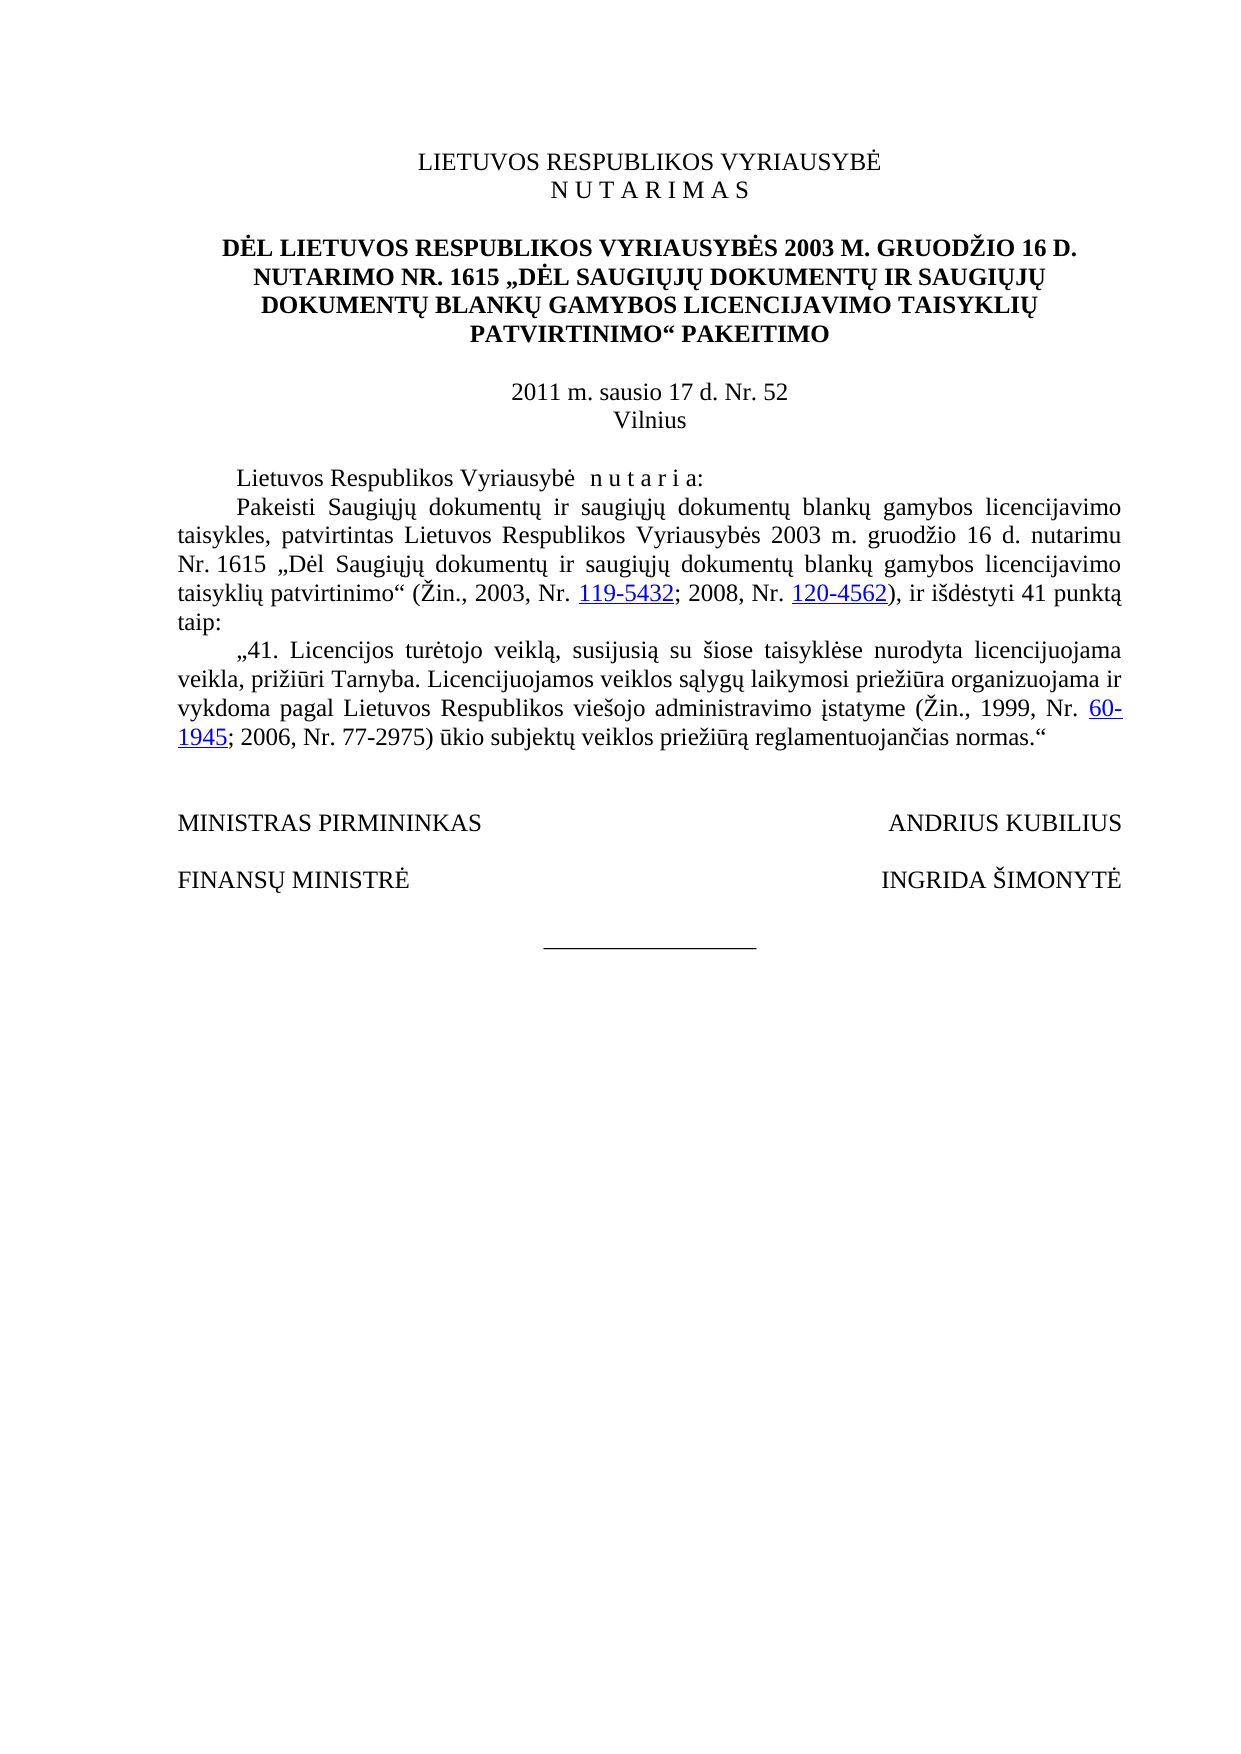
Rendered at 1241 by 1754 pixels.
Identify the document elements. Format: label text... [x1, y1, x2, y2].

text NUTARIMAS [177, 176, 1122, 204]
text 2011 m. sausio 17 d. Nr. 52 [177, 377, 1122, 406]
text FINANSŲ MINISTRĖ INGRIDA ŠIMONYTĖ [177, 866, 1122, 894]
text Lietuvos Respublikos Vyriausybė nutaria: [177, 463, 1122, 492]
text Vilnius [177, 406, 1122, 434]
text „41. Licencijos turėtojo veiklą, susijusią su šiose taisyklėse nurodyta licencijuojama veikla, prižiūri Tarnyba. Licencijuojamos veiklos sąlygų laikymosi priežiūra organizuojama ir vykdoma pagal Lietuvos Respublikos viešojo administravimo įstatyme (Žin., 1999, Nr. 60-1945; 2006, Nr. 77-2975) ūkio subjektų veiklos priežiūrą reglamentuojančias normas.“ [177, 636, 1122, 751]
text _________________ [177, 923, 1122, 952]
text Pakeisti Saugiųjų dokumentų ir saugiųjų dokumentų blankų gamybos licencijavimo taisykles, patvirtintas Lietuvos Respublikos Vyriausybės 2003 m. gruodžio 16 d. nutarimu Nr. 1615 „Dėl Saugiųjų dokumentų ir saugiųjų dokumentų blankų gamybos licencijavimo taisyklių patvirtinimo“ (Žin., 2003, Nr. 119-5432; 2008, Nr. 120-4562), ir išdėstyti 41 punktą taip: [177, 492, 1122, 636]
text MINISTRAS PIRMININKAS ANDRIUS KUBILIUS [177, 808, 1122, 837]
text DĖL LIETUVOS RESPUBLIKOS VYRIAUSYBĖS 2003 M. gruodžio 16 D. NUTARIMO nR. 1615 „DĖL saugiųjų dokumentų ir saugiųjų dokumentų blankų gamybos licencijavimo taisyklių patvirtinimo“ paKEITIMO [177, 233, 1122, 348]
text Lietuvos Respublikos Vyriausybė [177, 147, 1122, 176]
